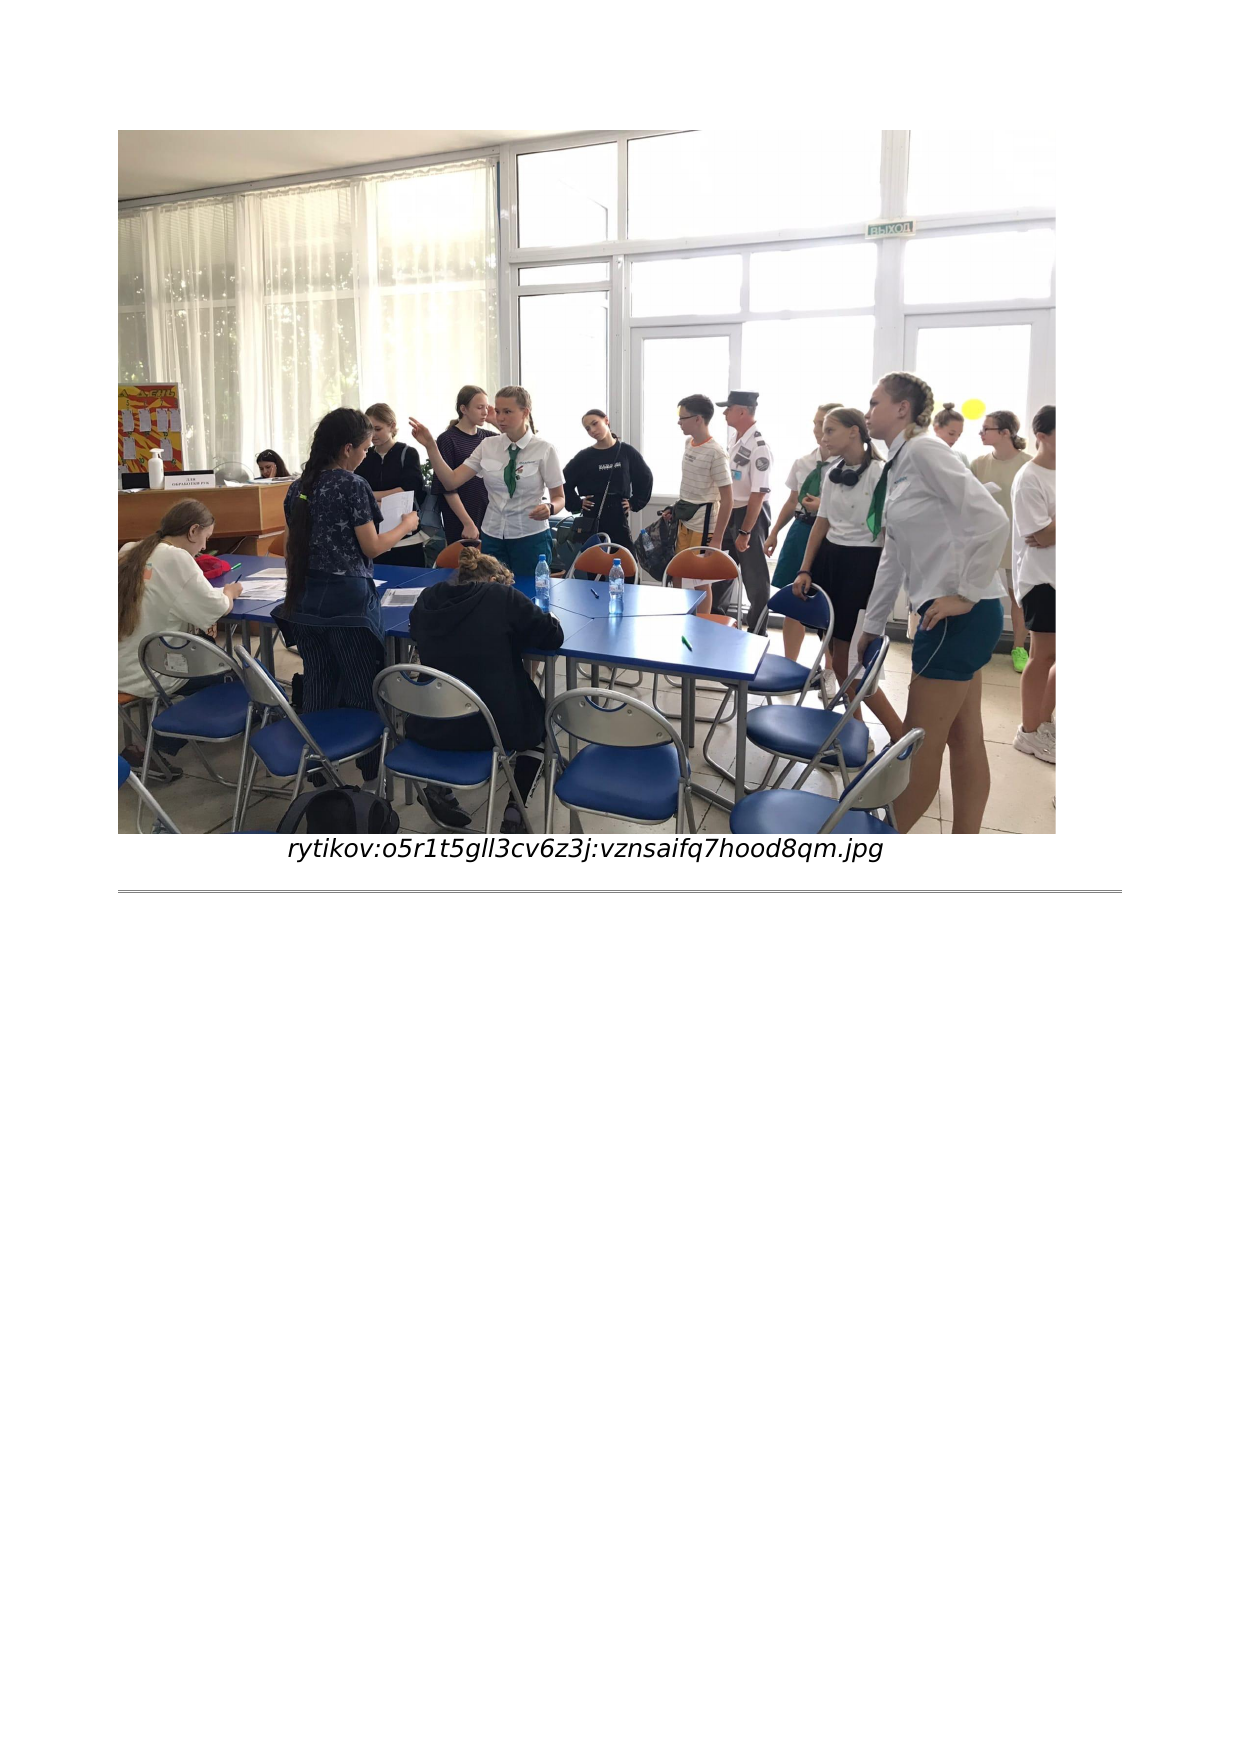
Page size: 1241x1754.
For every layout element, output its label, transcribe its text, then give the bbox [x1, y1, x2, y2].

text rytikov:o5r1t5gll3cv6z3j:vznsaifq7hood8qm.jpg [118, 834, 1056, 863]
picture [118, 130, 1056, 834]
